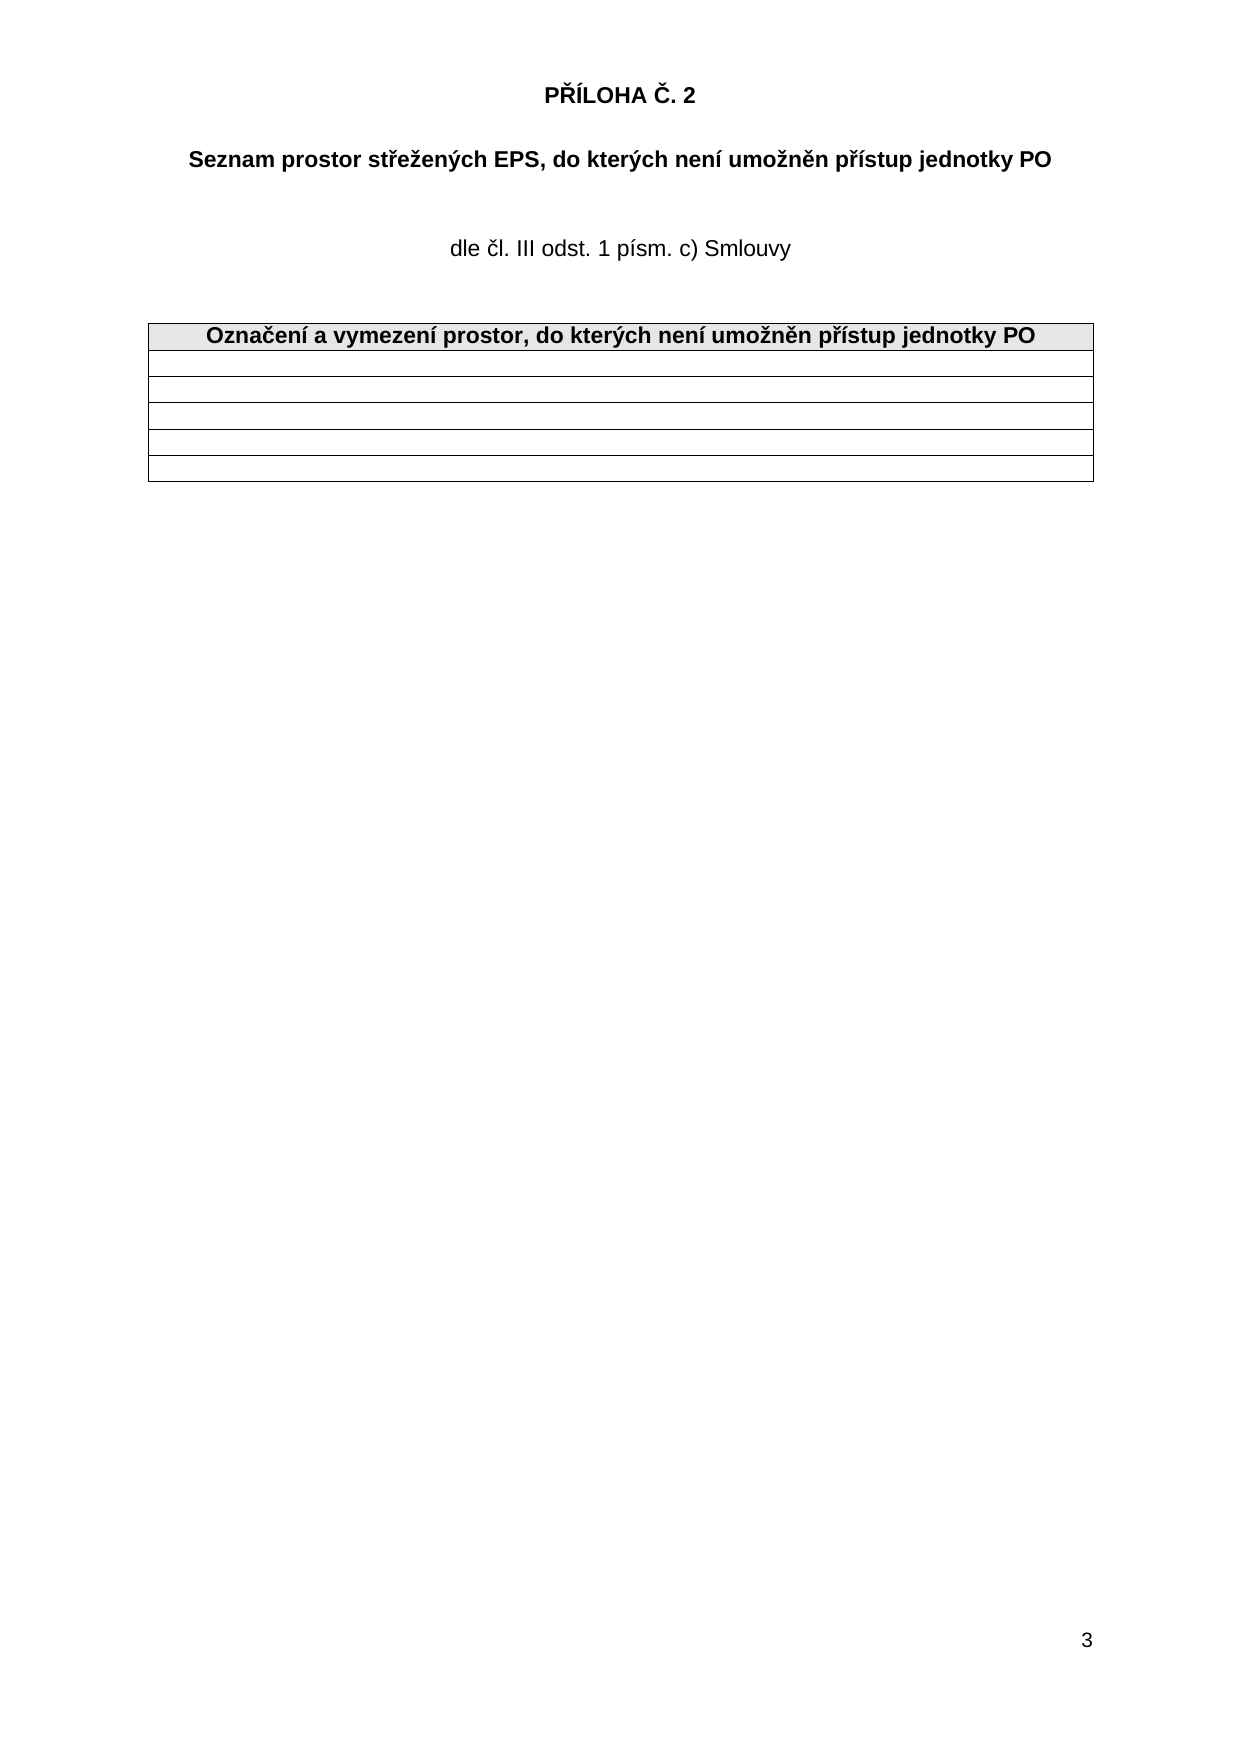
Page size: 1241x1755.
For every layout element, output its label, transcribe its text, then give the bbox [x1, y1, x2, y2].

table_cell [149, 403, 1093, 428]
subtitle Seznam prostor střežených EPS, do kterých není umožněn přístup jednotky PO [133, 146, 1107, 172]
table_cell [149, 456, 1093, 481]
table_cell [149, 430, 1093, 455]
table_cell [149, 351, 1093, 376]
table_header Označení a vymezení prostor, do kterých není umožněn přístup jednotky PO [149, 324, 1093, 350]
text dle čl. III odst. 1 písm. c) Smlouvy [133, 234, 1108, 261]
subtitle PŘÍLOHA Č. 2 [133, 82, 1108, 108]
table_cell [149, 377, 1093, 402]
